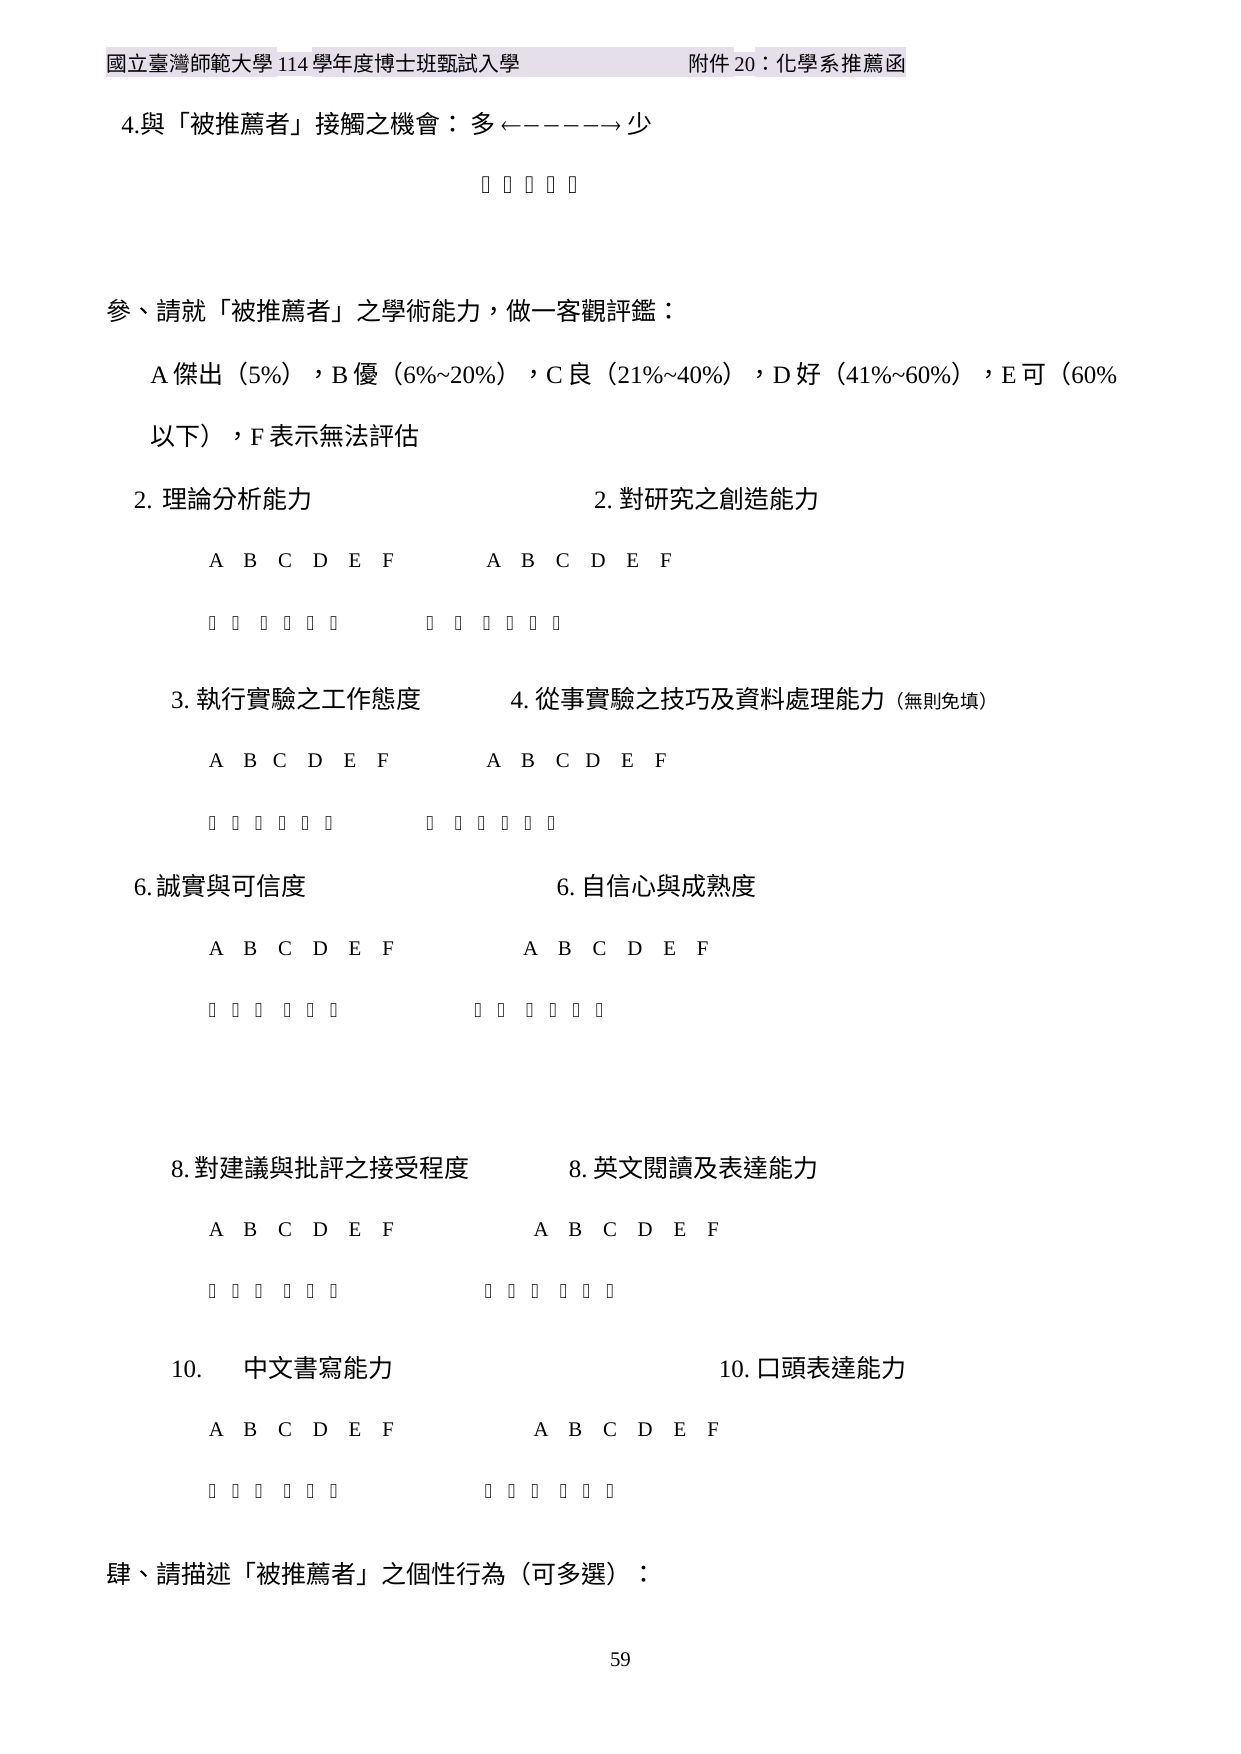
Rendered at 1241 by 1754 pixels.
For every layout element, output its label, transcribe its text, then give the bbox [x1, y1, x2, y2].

text             [138, 581, 1134, 643]
text             [138, 781, 1134, 843]
list 理論分析能力 2. 對研究之創造能力 [106, 456, 1134, 518]
text 參、請就「被推薦者」之學術能力，做一客觀評鑑： [106, 268, 1134, 331]
text      [106, 143, 1134, 206]
text A B C D E F A B C D E F [138, 1187, 1134, 1249]
list 誠實與可信度 6. 自信心與成熟度 [106, 843, 1134, 906]
text             [138, 968, 1134, 1031]
text A B C D E F A B C D E F [138, 718, 1134, 781]
text 3. 執行實驗之工作態度 4. 從事實驗之技巧及資料處理能力（無則免填） [171, 656, 1134, 718]
text 4.與「被推薦者」接觸之機會： 多  少 [121, 81, 1134, 143]
list 中文書寫能力 10. 口頭表達能力 [143, 1324, 1134, 1387]
text             [138, 1449, 1134, 1512]
text A傑出（5%），B優（6%~20%），C良（21%~40%），D好（41%~60%），E可（60%以下），F表示無法評估 [150, 331, 1134, 456]
text A B C D E F A B C D E F [138, 518, 1134, 581]
text             [138, 1249, 1134, 1312]
list 對建議與批評之接受程度 8. 英文閱讀及表達能力 [143, 1124, 1134, 1187]
text A B C D E F A B C D E F [138, 906, 1134, 968]
text A B C D E F A B C D E F [138, 1387, 1134, 1449]
text 肆、請描述「被推薦者」之個性行為（可多選）： [106, 1531, 1134, 1593]
